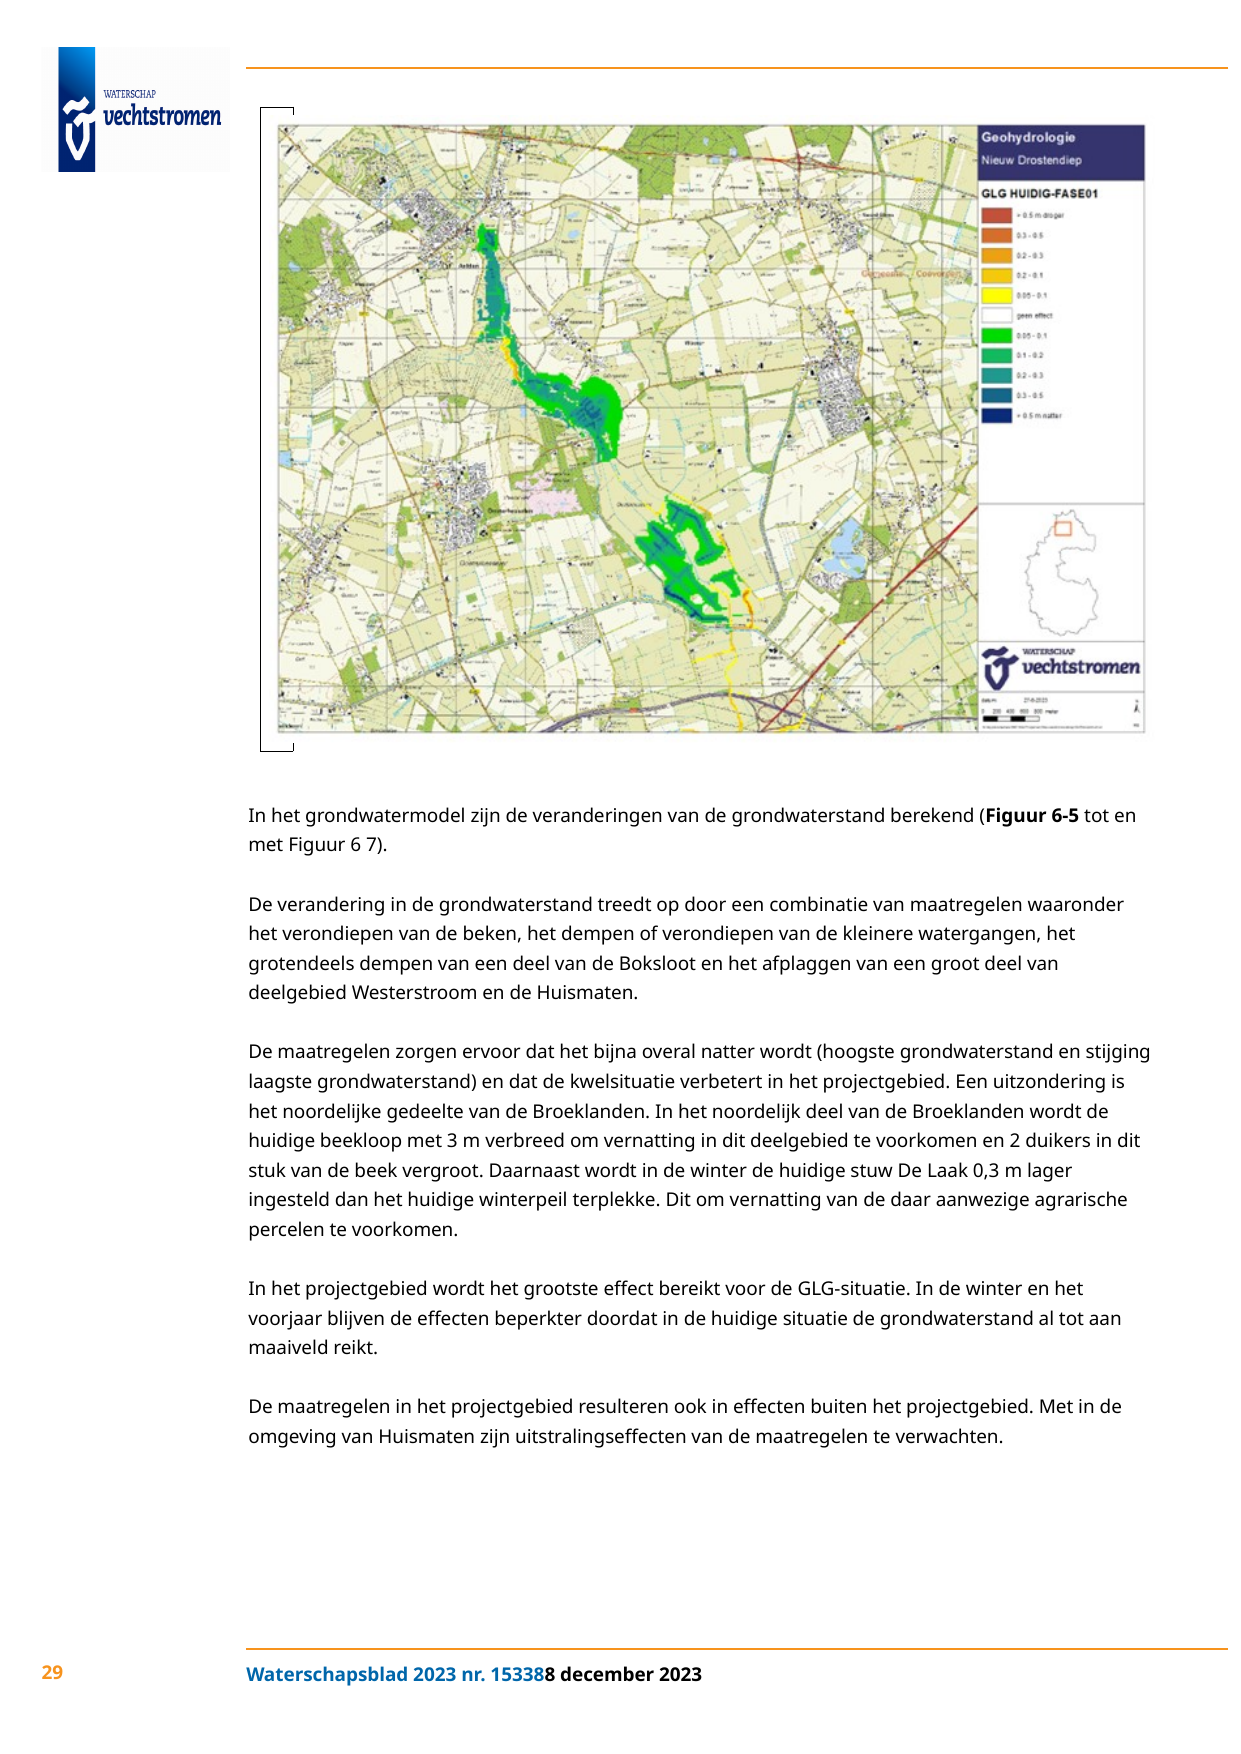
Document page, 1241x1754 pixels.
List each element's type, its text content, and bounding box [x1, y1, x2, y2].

text De maatregelen zorgen ervoor dat het bijna overal natter wordt (hoogste grondwaterstand en stijging laagste grondwaterstand) en dat de kwelsituatie verbetert in het projectgebied. Een uitzondering is het noordelijke gedeelte van de Broeklanden. In het noordelijk deel van de Broeklanden wordt de huidige beekloop met 3 m verbreed om vernatting in dit deelgebied te voorkomen en 2 duikers in dit stuk van de beek vergroot. Daarnaast wordt in de winter de huidige stuw De Laak 0,3 m lager ingesteld dan het huidige winterpeil terplekke. Dit om vernatting van de daar aanwezige agrarische percelen te voorkomen. [248, 1039, 1152, 1242]
picture [41, 47, 231, 172]
picture [268, 115, 1155, 743]
text De maatregelen in het projectgebied resulteren ook in effecten buiten het projectgebied. Met in de omgeving van Huismaten zijn uitstralingseffecten van de maatregelen te verwachten. [248, 1394, 1152, 1449]
text In het grondwatermodel zijn de veranderingen van de grondwaterstand berekend (Figuur 6-5 tot en met Figuur 6 7). [248, 802, 1152, 857]
text De verandering in de grondwaterstand treedt op door een combinatie van maatregelen waaronder het verondiepen van de beken, het dempen of verondiepen van de kleinere watergangen, het grotendeels dempen van een deel van de Boksloot en het afplaggen van een groot deel van deelgebied Westerstroom en de Huismaten. [248, 891, 1152, 1005]
text In het projectgebied wordt het grootste effect bereikt voor de GLG-situatie. In de winter en het voorjaar blijven de effecten beperkter doordat in de huidige situatie de grondwaterstand al tot aan maaiveld reikt. [248, 1275, 1152, 1360]
